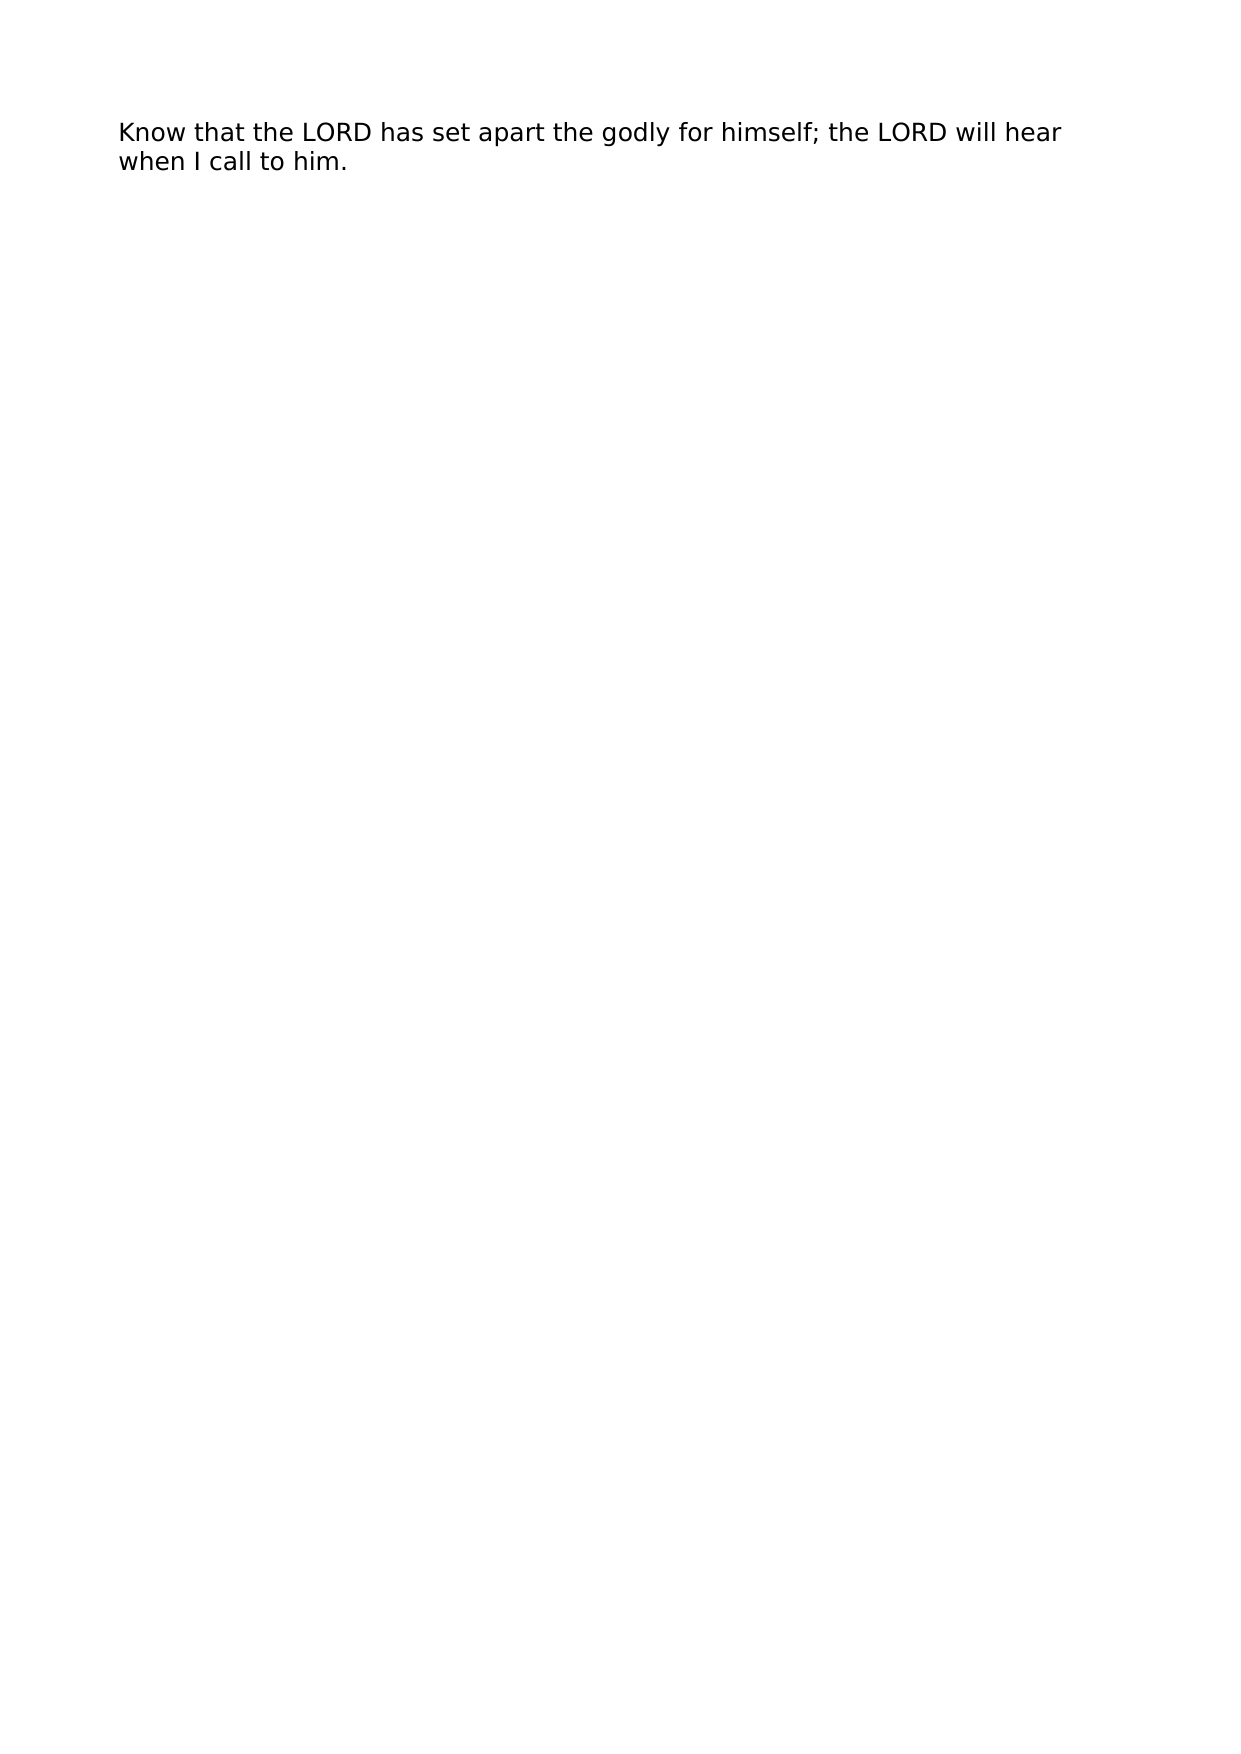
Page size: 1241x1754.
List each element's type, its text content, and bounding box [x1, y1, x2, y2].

text Know that the LORD has set apart the godly for himself; the LORD will hear when I call to him. [118, 118, 1122, 176]
